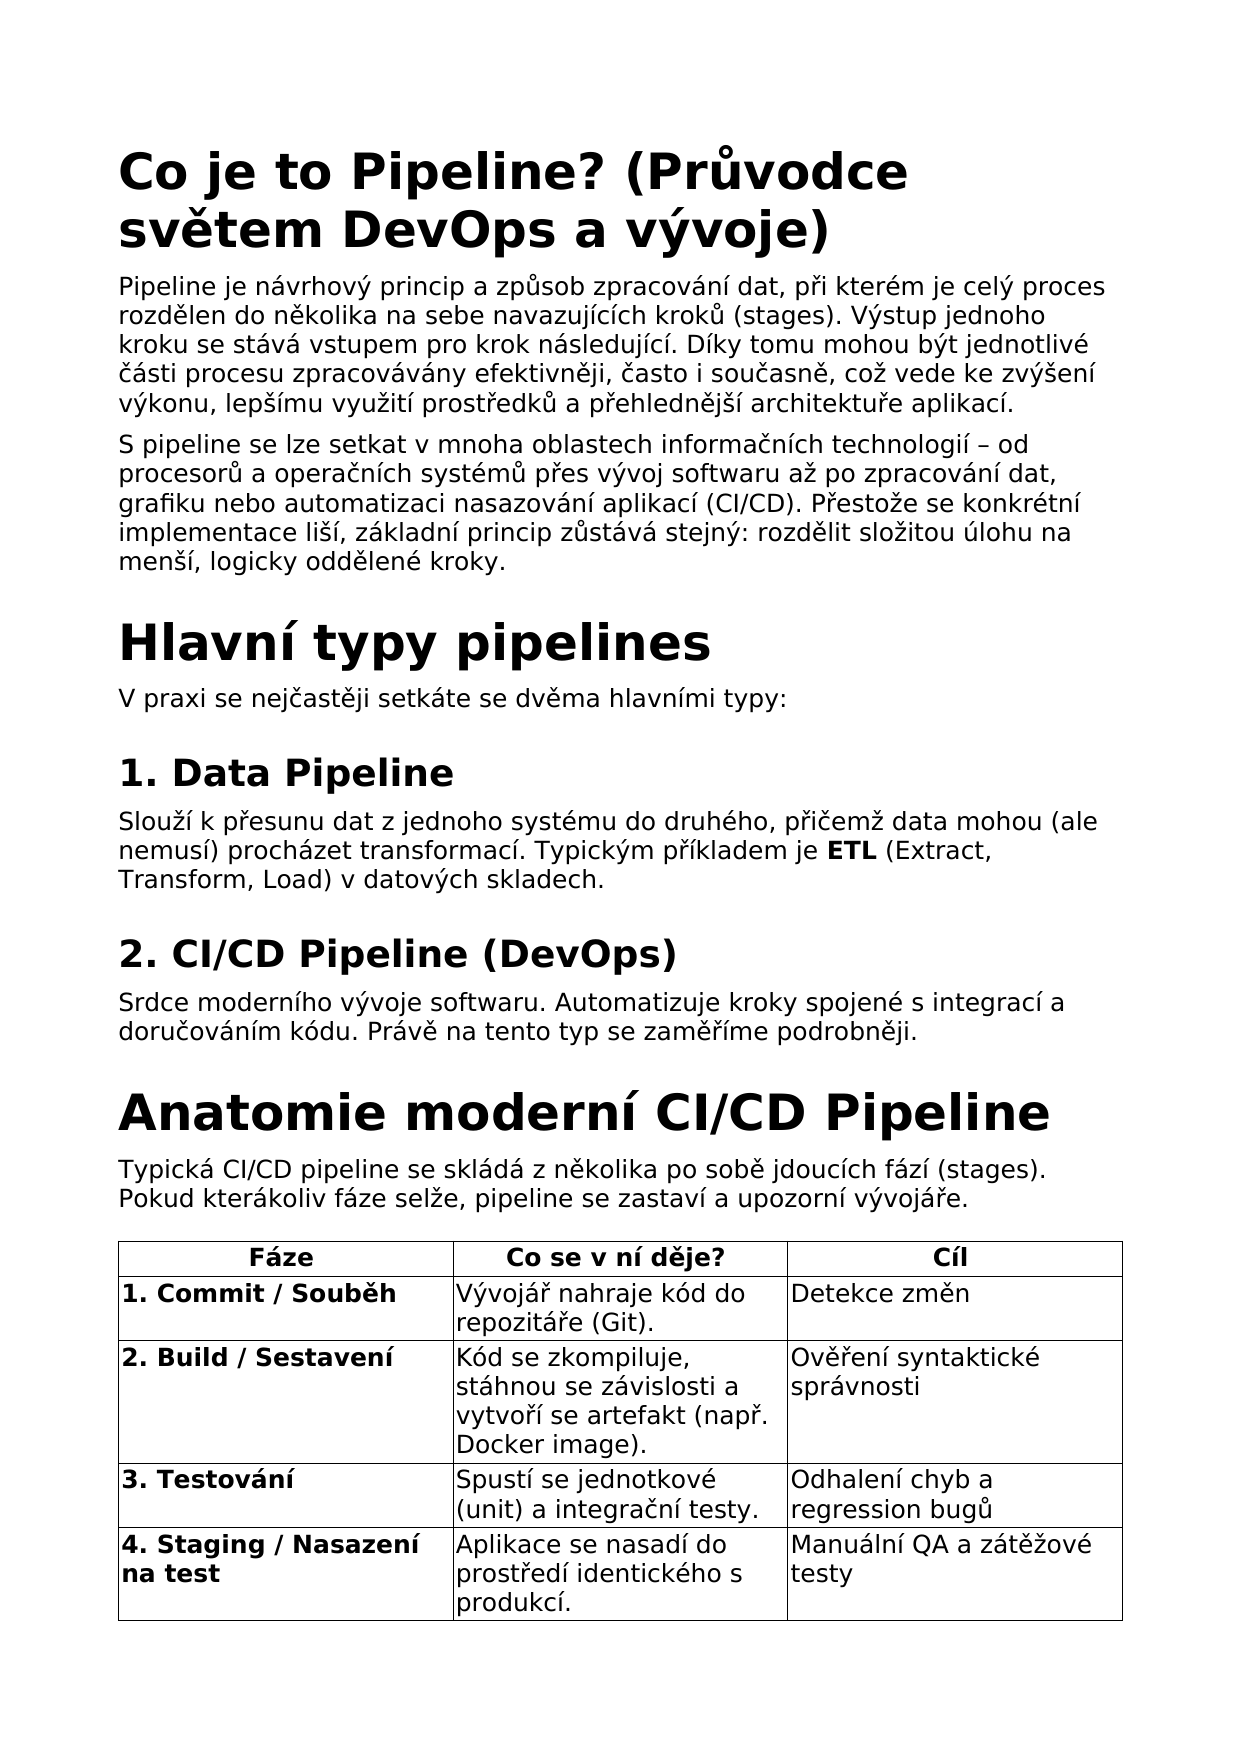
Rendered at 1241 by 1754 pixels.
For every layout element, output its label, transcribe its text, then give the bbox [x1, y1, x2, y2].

table_cell 3. Testování [119, 1464, 453, 1527]
text Srdce moderního vývoje softwaru. Automatizuje kroky spojené s integrací a doručováním kódu. Právě na tento typ se zaměříme podrobněji. [118, 988, 1122, 1047]
subtitle Anatomie moderní CI/CD Pipeline [118, 1084, 1122, 1142]
subtitle Co je to Pipeline? (Průvodce světem DevOps a vývoje) [118, 143, 1122, 259]
subtitle Hlavní typy pipelines [118, 614, 1122, 672]
table_cell Detekce změn [788, 1277, 1122, 1340]
table_cell Vývojář nahraje kód do repozitáře (Git). [454, 1277, 787, 1340]
table_cell 2. Build / Sestavení [119, 1341, 453, 1463]
table_header Cíl [788, 1242, 1122, 1276]
table_cell 4. Staging / Nasazení na test [119, 1528, 453, 1620]
table_cell Kód se zkompiluje, stáhnou se závislosti a vytvoří se artefakt (např. Docker image). [454, 1341, 787, 1463]
text Slouží k přesunu dat z jednoho systému do druhého, přičemž data mohou (ale nemusí) procházet transformací. Typickým příkladem je ETL (Extract, Transform, Load) v datových skladech. [118, 807, 1122, 895]
table_cell Aplikace se nasadí do prostředí identického s produkcí. [454, 1528, 787, 1620]
table_header Fáze [119, 1242, 453, 1276]
text V praxi se nejčastěji setkáte se dvěma hlavními typy: [118, 684, 1122, 714]
table_cell Manuální QA a zátěžové testy [788, 1528, 1122, 1620]
table_cell Odhalení chyb a regression bugů [788, 1464, 1122, 1527]
table_header Co se v ní děje? [454, 1242, 787, 1276]
text S pipeline se lze setkat v mnoha oblastech informačních technologií – od procesorů a operačních systémů přes vývoj softwaru až po zpracování dat, grafiku nebo automatizaci nasazování aplikací (CI/CD). Přestože se konkrétní implementace liší, základní princip zůstává stejný: rozdělit složitou úlohu na menší, logicky oddělené kroky. [118, 430, 1122, 576]
table_cell 1. Commit / Souběh [119, 1277, 453, 1340]
table_cell Spustí se jednotkové (unit) a integrační testy. [454, 1464, 787, 1527]
subtitle 2. CI/CD Pipeline (DevOps) [118, 932, 1122, 976]
text Typická CI/CD pipeline se skládá z několika po sobě jdoucích fází (stages). Pokud kterákoliv fáze selže, pipeline se zastaví a upozorní vývojáře. [118, 1155, 1122, 1213]
table_cell Ověření syntaktické správnosti [788, 1341, 1122, 1463]
subtitle 1. Data Pipeline [118, 751, 1122, 795]
text Pipeline je návrhový princip a způsob zpracování dat, při kterém je celý proces rozdělen do několika na sebe navazujících kroků (stages). Výstup jednoho kroku se stává vstupem pro krok následující. Díky tomu mohou být jednotlivé části procesu zpracovávány efektivněji, často i současně, což vede ke zvýšení výkonu, lepšímu využití prostředků a přehlednější architektuře aplikací. [118, 272, 1122, 418]
